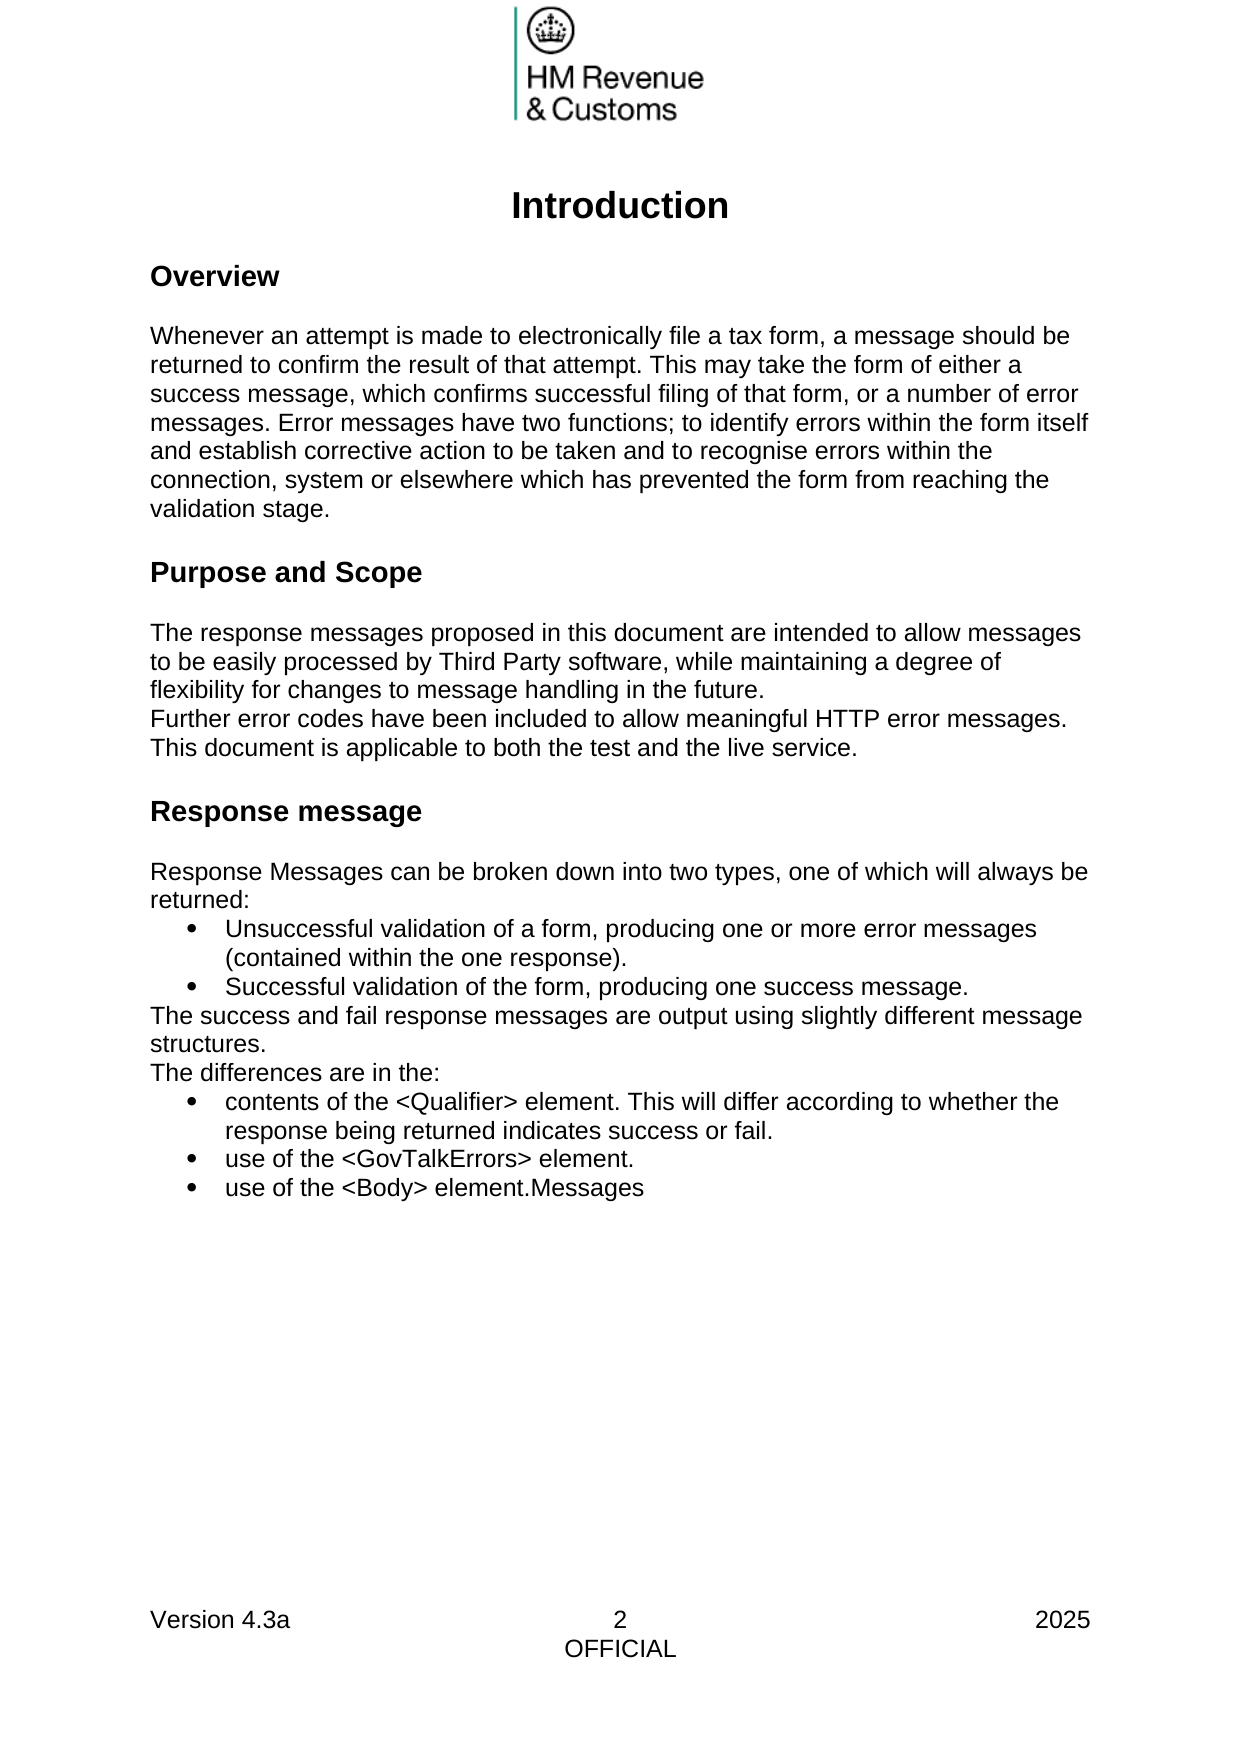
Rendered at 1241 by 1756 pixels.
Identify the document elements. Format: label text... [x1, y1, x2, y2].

list Successful validation of the form, producing one success message. [187, 972, 1091, 1001]
list Unsuccessful validation of a form, producing one or more error messages (contained within the one response). [187, 914, 1091, 972]
list use of the <GovTalkErrors> element. [187, 1144, 1091, 1173]
text The success and fail response messages are output using slightly different message structures. [150, 1001, 1091, 1058]
text Response Messages can be broken down into two types, one of which will always be returned: [150, 857, 1091, 914]
subtitle Response message [150, 794, 1091, 828]
list use of the <Body> element.Messages [187, 1173, 1091, 1202]
text Whenever an attempt is made to electronically file a tax form, a message should be returned to confirm the result of that attempt. This may take the form of either a success message, which confirms successful filing of that form, or a number of error messages. Error messages have two functions; to identify errors within the form itself and establish corrective action to be taken and to recognise errors within the connection, system or elsewhere which has prevented the form from reaching the validation stage. [150, 321, 1091, 522]
text The response messages proposed in this document are intended to allow messages to be easily processed by Third Party software, while maintaining a degree of flexibility for changes to message handling in the future. [150, 618, 1091, 704]
text The differences are in the: [150, 1058, 1091, 1087]
text Further error codes have been included to allow meaningful HTTP error messages. This document is applicable to both the test and the live service. [150, 704, 1091, 761]
subtitle Introduction [150, 183, 1091, 226]
subtitle Purpose and Scope [150, 555, 1091, 589]
list contents of the <Qualifier> element. This will differ according to whether the response being returned indicates success or fail. [187, 1087, 1091, 1144]
subtitle Overview [150, 259, 1091, 292]
